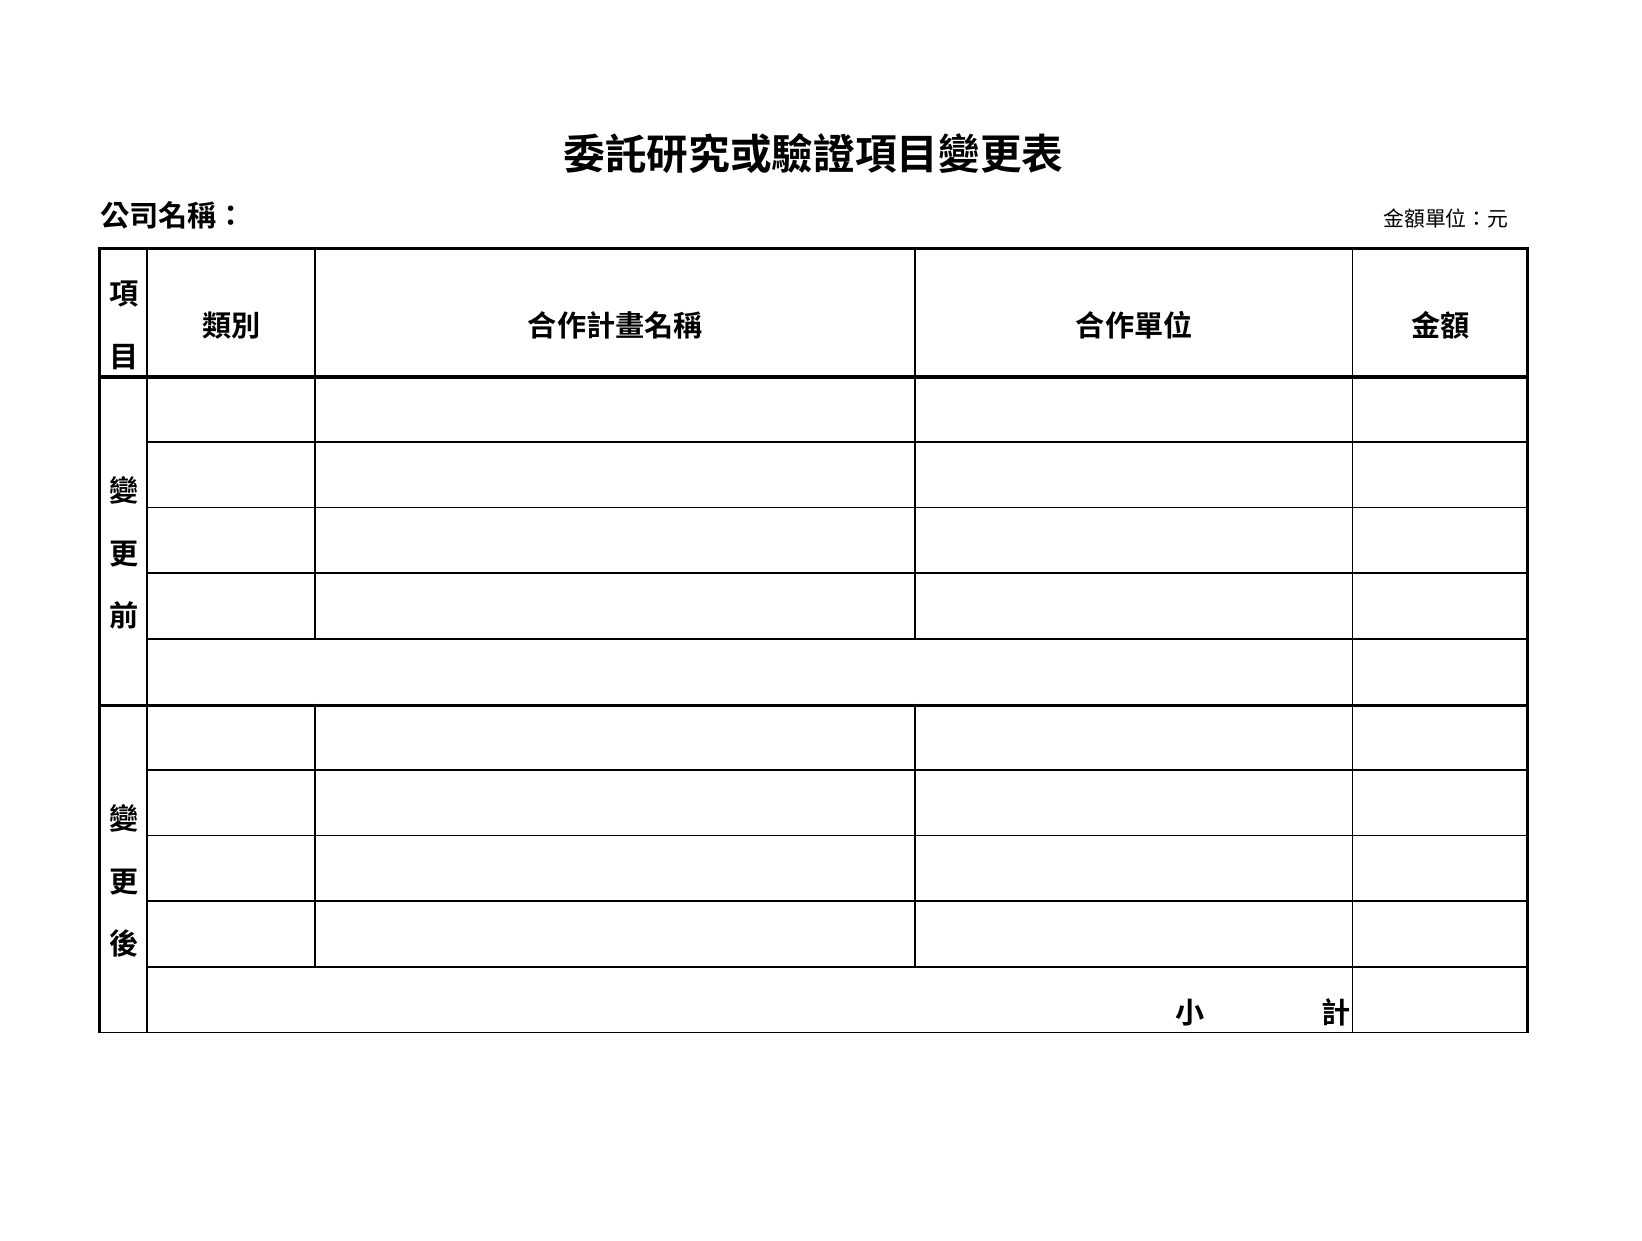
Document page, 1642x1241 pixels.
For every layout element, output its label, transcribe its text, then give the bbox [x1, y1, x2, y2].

table_cell [148, 379, 314, 441]
table_header 類別 [148, 250, 314, 375]
table_cell [148, 508, 314, 572]
table_header 合作計畫名稱 [316, 250, 914, 375]
table_cell [316, 771, 914, 835]
table_cell [1353, 443, 1526, 507]
table_cell [148, 640, 1352, 703]
table_cell [916, 707, 1352, 769]
table_cell [148, 443, 314, 507]
table_cell [316, 836, 914, 900]
table_header 項目 [101, 250, 146, 375]
table_cell [916, 443, 1352, 507]
table_cell [1353, 771, 1526, 835]
table_cell [916, 771, 1352, 835]
table_cell [1353, 379, 1526, 441]
table_cell [148, 902, 314, 966]
table_cell [1353, 574, 1526, 638]
table_cell 小 計 [148, 968, 1352, 1032]
table_cell [1353, 640, 1526, 703]
text 公司名稱： 金額單位：元 [100, 172, 1523, 235]
table_cell [316, 574, 914, 638]
table_cell [1353, 707, 1526, 769]
table_cell [148, 836, 314, 900]
table_cell [1353, 508, 1526, 572]
table_cell [316, 508, 914, 572]
table_cell 變更後 [101, 707, 146, 1032]
table_cell [316, 707, 914, 769]
table_cell [916, 574, 1352, 638]
table_cell [1353, 902, 1526, 966]
table_cell [316, 902, 914, 966]
table_cell 變更前 [101, 379, 146, 703]
table_cell [148, 574, 314, 638]
table_cell [316, 443, 914, 507]
table_cell [916, 379, 1352, 441]
table_cell [1353, 968, 1526, 1032]
table_cell [916, 836, 1352, 900]
table_cell [148, 771, 314, 835]
text 委託研究或驗證項目變更表 [100, 110, 1526, 172]
table_cell [916, 902, 1352, 966]
table_cell [916, 508, 1352, 572]
table_cell [1353, 836, 1526, 900]
table_cell [148, 707, 314, 769]
table_cell [316, 379, 914, 441]
table_header 合作單位 [916, 250, 1352, 375]
table_header 金額 [1353, 250, 1526, 375]
